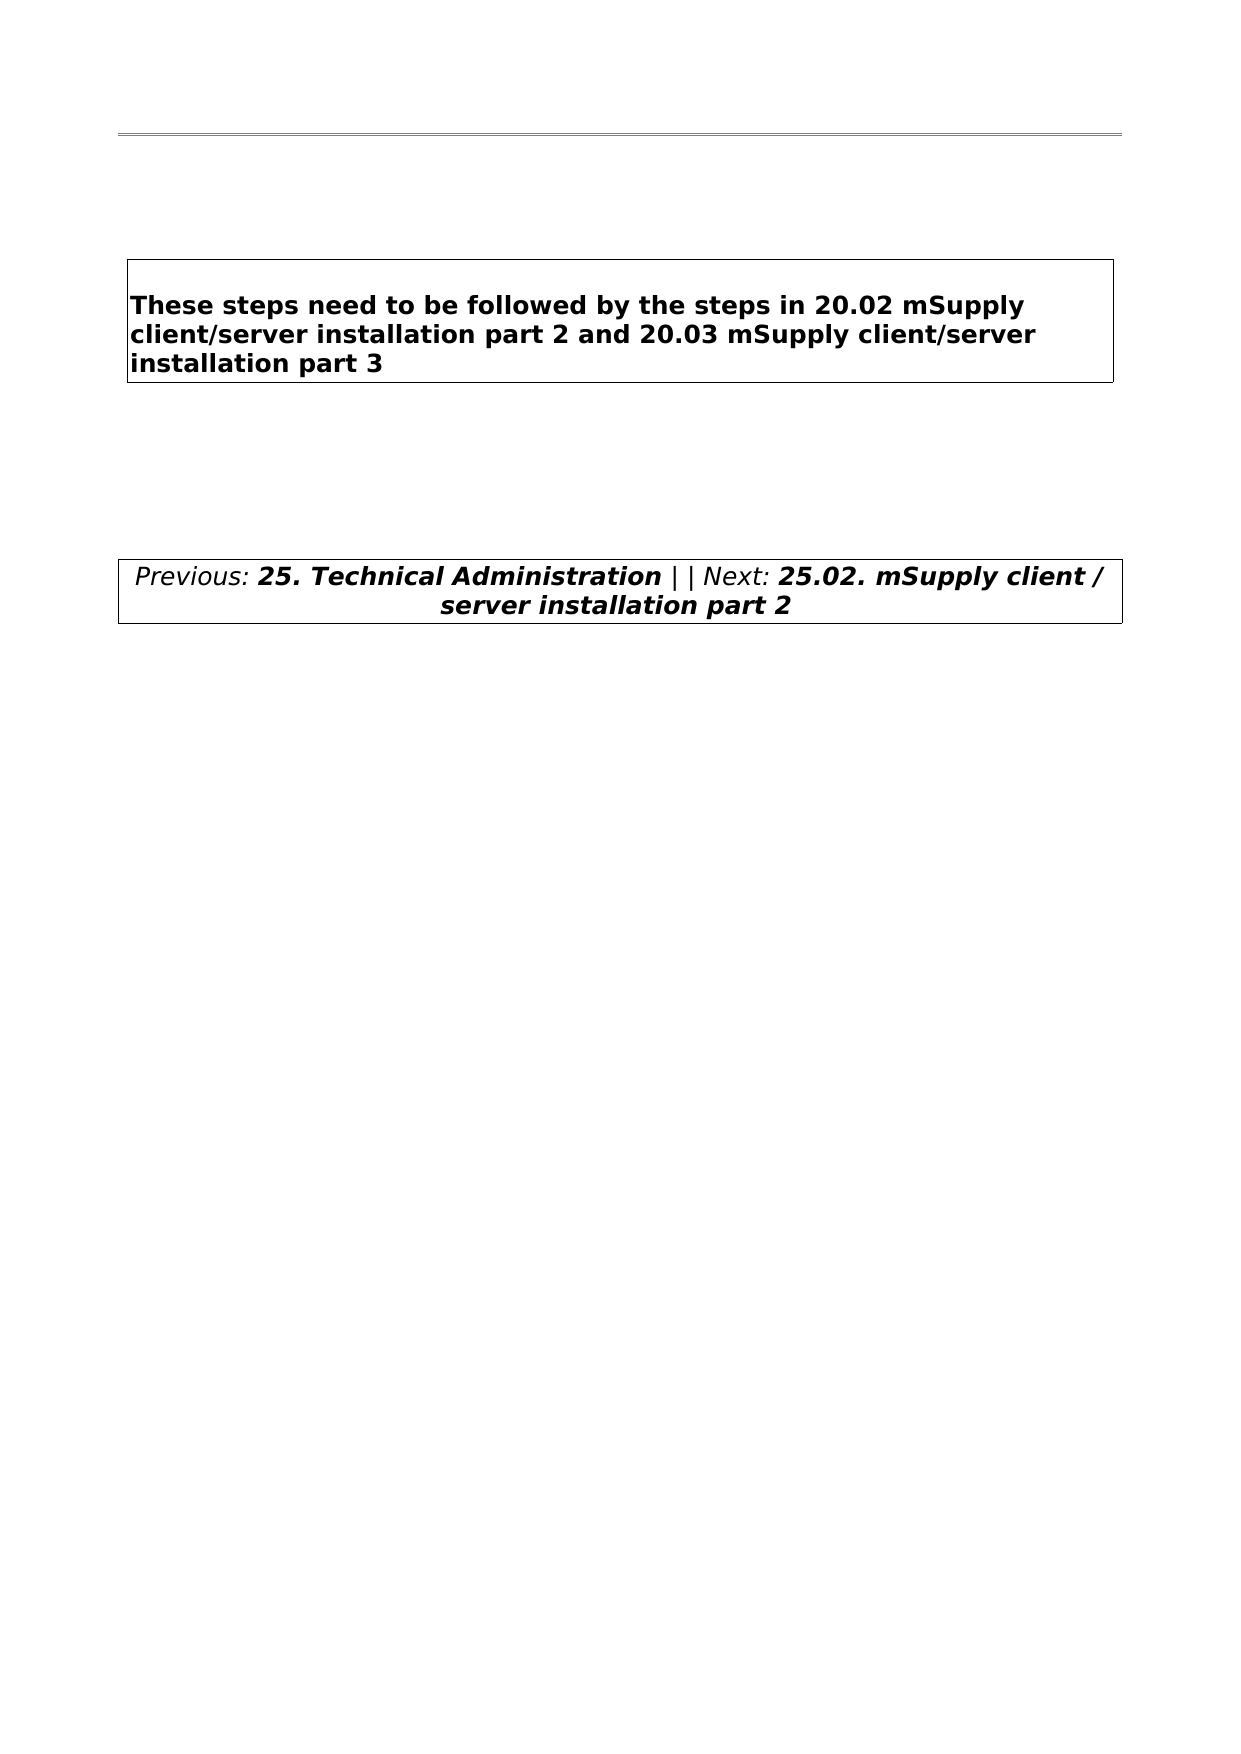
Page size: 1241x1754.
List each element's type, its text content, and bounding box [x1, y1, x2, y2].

table_header Previous: 25. Technical Administration | | Next: 25.02. mSupply client / server installation part 2 [119, 560, 1122, 623]
table_header These steps need to be followed by the steps in 20.02 mSupply client/server installation part 2 and 20.03 mSupply client/server installation part 3 [128, 260, 1113, 382]
